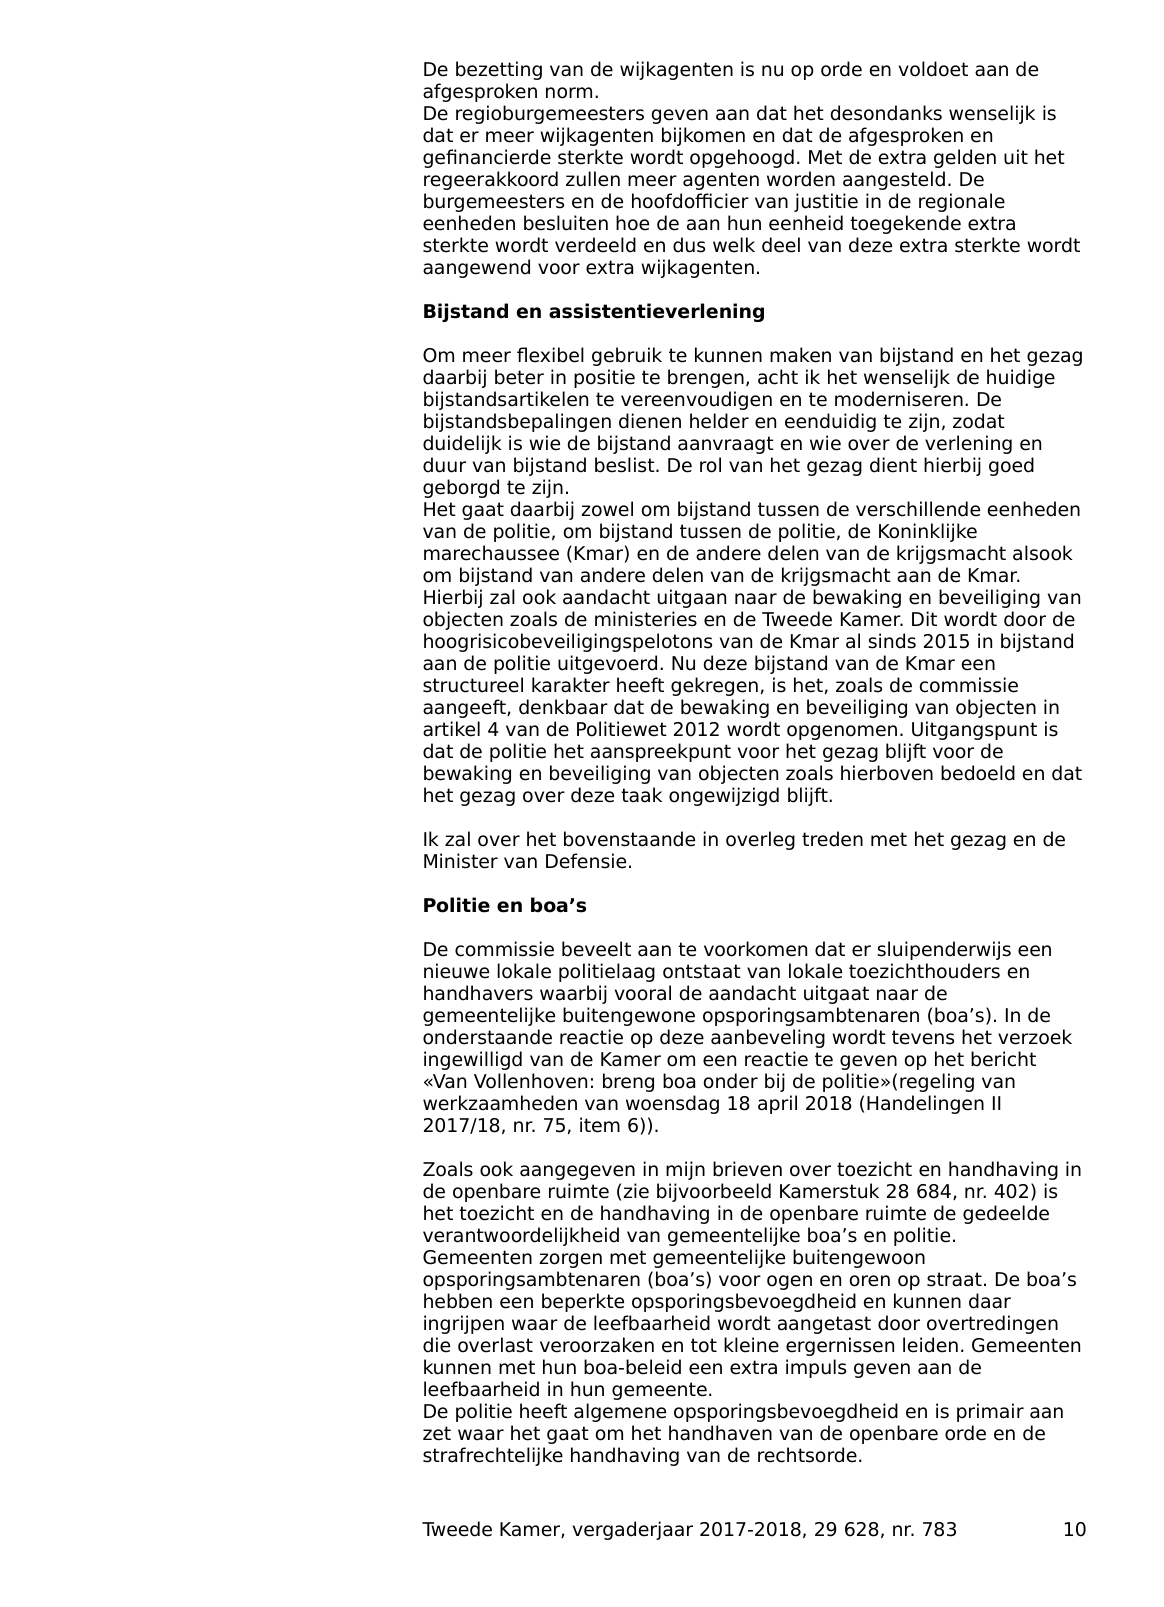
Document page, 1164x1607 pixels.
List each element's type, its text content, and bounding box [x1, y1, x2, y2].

text Ik zal over het bovenstaande in overleg treden met het gezag en de Minister van Defensie. [422, 829, 1087, 873]
text Het gaat daarbij zowel om bijstand tussen de verschillende eenheden van de politie, om bijstand tussen de politie, de Koninklijke marechaussee (Kmar) en de andere delen van de krijgsmacht alsook om bijstand van andere delen van de krijgsmacht aan de Kmar. [422, 499, 1087, 587]
text De regioburgemeesters geven aan dat het desondanks wenselijk is dat er meer wijkagenten bijkomen en dat de afgesproken en gefinancierde sterkte wordt opgehoogd. Met de extra gelden uit het regeerakkoord zullen meer agenten worden aangesteld. De burgemeesters en de hoofdofficier van justitie in de regionale eenheden besluiten hoe de aan hun eenheid toegekende extra sterkte wordt verdeeld en dus welk deel van deze extra sterkte wordt aangewend voor extra wijkagenten. [422, 103, 1087, 279]
text Om meer flexibel gebruik te kunnen maken van bijstand en het gezag daarbij beter in positie te brengen, acht ik het wenselijk de huidige bijstandsartikelen te vereenvoudigen en te moderniseren. De bijstandsbepalingen dienen helder en eenduidig te zijn, zodat duidelijk is wie de bijstand aanvraagt en wie over de verlening en duur van bijstand beslist. De rol van het gezag dient hierbij goed geborgd te zijn. [422, 345, 1087, 499]
text Zoals ook aangegeven in mijn brieven over toezicht en handhaving in de openbare ruimte (zie bijvoorbeeld Kamerstuk 28 684, nr. 402) is het toezicht en de handhaving in de openbare ruimte de gedeelde verantwoordelijkheid van gemeentelijke boa’s en politie. [422, 1159, 1087, 1247]
subtitle Bijstand en assistentieverlening [422, 301, 1087, 323]
text Hierbij zal ook aandacht uitgaan naar de bewaking en beveiliging van objecten zoals de ministeries en de Tweede Kamer. Dit wordt door de hoogrisicobeveiligingspelotons van de Kmar al sinds 2015 in bijstand aan de politie uitgevoerd. Nu deze bijstand van de Kmar een structureel karakter heeft gekregen, is het, zoals de commissie aangeeft, denkbaar dat de bewaking en beveiliging van objecten in artikel 4 van de Politiewet 2012 wordt opgenomen. Uitgangspunt is dat de politie het aanspreekpunt voor het gezag blijft voor de bewaking en beveiliging van objecten zoals hierboven bedoeld en dat het gezag over deze taak ongewijzigd blijft. [422, 587, 1087, 807]
text Gemeenten zorgen met gemeentelijke buitengewoon opsporingsambtenaren (boa’s) voor ogen en oren op straat. De boa’s hebben een beperkte opsporingsbevoegdheid en kunnen daar ingrijpen waar de leefbaarheid wordt aangetast door overtredingen die overlast veroorzaken en tot kleine ergernissen leiden. Gemeenten kunnen met hun boa-beleid een extra impuls geven aan de leefbaarheid in hun gemeente. [422, 1247, 1087, 1401]
text De politie heeft algemene opsporingsbevoegdheid en is primair aan zet waar het gaat om het handhaven van de openbare orde en de strafrechtelijke handhaving van de rechtsorde. [422, 1401, 1087, 1467]
text De commissie beveelt aan te voorkomen dat er sluipenderwijs een nieuwe lokale politielaag ontstaat van lokale toezichthouders en handhavers waarbij vooral de aandacht uitgaat naar de gemeentelijke buitengewone opsporingsambtenaren (boa’s). In de onderstaande reactie op deze aanbeveling wordt tevens het verzoek ingewilligd van de Kamer om een reactie te geven op het bericht «Van Vollenhoven: breng boa onder bij de politie»(regeling van werkzaamheden van woensdag 18 april 2018 (Handelingen II 2017/18, nr. 75, item 6)). [422, 939, 1087, 1137]
subtitle Politie en boa’s [422, 895, 1087, 917]
text De bezetting van de wijkagenten is nu op orde en voldoet aan de afgesproken norm. [422, 59, 1087, 103]
